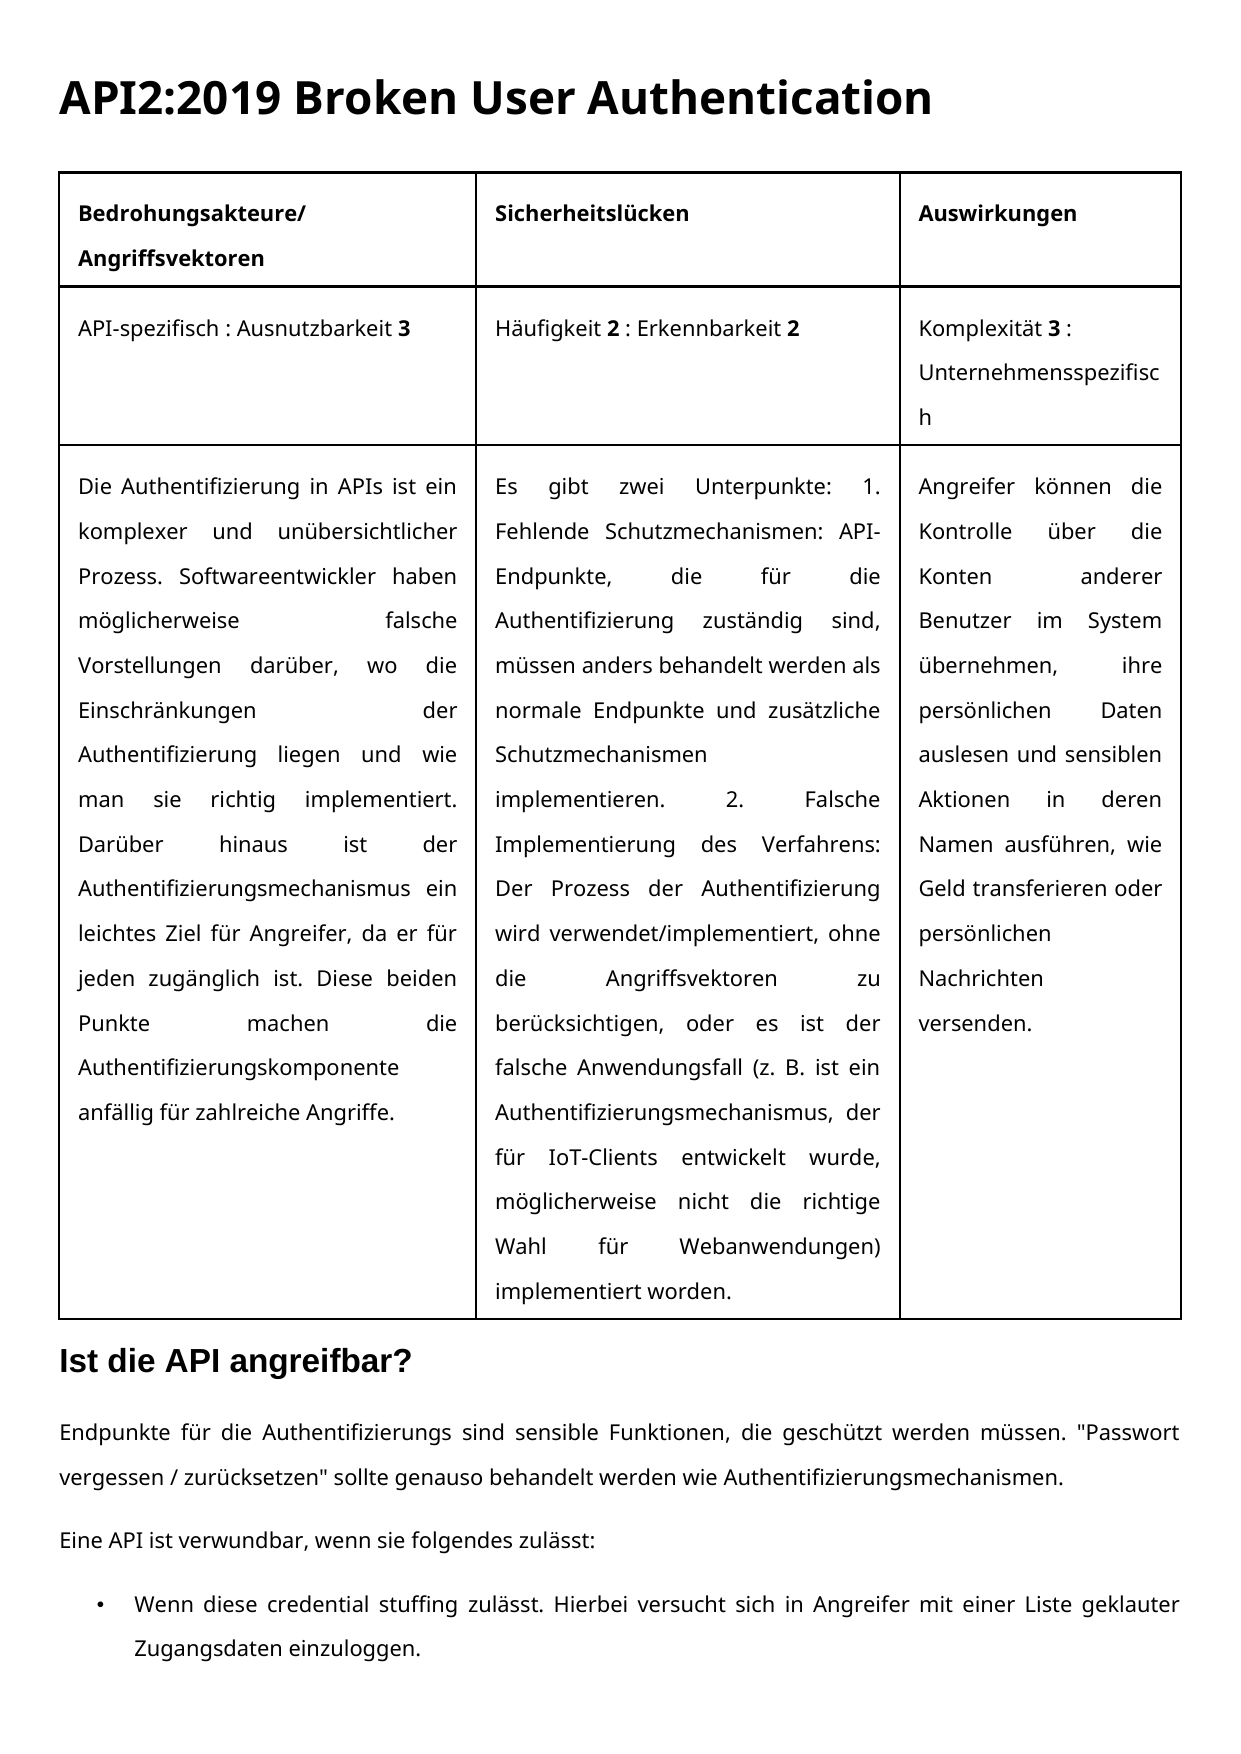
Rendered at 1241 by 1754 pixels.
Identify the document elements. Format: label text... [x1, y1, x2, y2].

list Wenn diese credential stuffing zulässt. Hierbei versucht sich in Angreifer mit einer Liste geklauter Zugangsdaten einzuloggen. [97, 1589, 1181, 1663]
table_header Bedrohungsakteure/Angriffsvektoren [60, 174, 475, 285]
table_cell API-spezifisch : Ausnutzbarkeit 3 [60, 288, 475, 444]
text Endpunkte für die Authentifizierungs sind sensible Funktionen, die geschützt werden müssen. "Passwort vergessen / zurücksetzen" sollte genauso behandelt werden wie Authentifizierungsmechanismen. [59, 1417, 1181, 1492]
table_cell Häufigkeit 2 : Erkennbarkeit 2 [477, 288, 899, 444]
subtitle Ist die API angreifbar? [59, 1341, 1181, 1379]
text Eine API ist verwundbar, wenn sie folgendes zulässt: [59, 1525, 1181, 1555]
table_cell Angreifer können die Kontrolle über die Konten anderer Benutzer im System übernehmen, ihre persönlichen Daten auslesen und sensiblen Aktionen in deren Namen ausführen, wie Geld transferieren oder persönlichen Nachrichten versenden. [901, 446, 1180, 1318]
table_header Auswirkungen [901, 174, 1180, 285]
subtitle API2:2019 Broken User Authentication [59, 65, 1181, 128]
table_cell Komplexität 3 : Unternehmensspezifisch [901, 288, 1180, 444]
table_cell Es gibt zwei Unterpunkte: 1. Fehlende Schutzmechanismen: API-Endpunkte, die für die Authentifizierung zuständig sind, müssen anders behandelt werden als normale Endpunkte und zusätzliche Schutzmechanismen implementieren. 2. Falsche Implementierung des Verfahrens: Der Prozess der Authentifizierung wird verwendet/implementiert, ohne die Angriffsvektoren zu berücksichtigen, oder es ist der falsche Anwendungsfall (z. B. ist ein Authentifizierungsmechanismus, der für IoT-Clients entwickelt wurde, möglicherweise nicht die richtige Wahl für Webanwendungen) implementiert worden. [477, 446, 899, 1318]
table_cell Die Authentifizierung in APIs ist ein komplexer und unübersichtlicher Prozess. Softwareentwickler haben möglicherweise falsche Vorstellungen darüber, wo die Einschränkungen der Authentifizierung liegen und wie man sie richtig implementiert. Darüber hinaus ist der Authentifizierungsmechanismus ein leichtes Ziel für Angreifer, da er für jeden zugänglich ist. Diese beiden Punkte machen die Authentifizierungskomponente anfällig für zahlreiche Angriffe. [60, 446, 475, 1318]
table_header Sicherheitslücken [477, 174, 899, 285]
